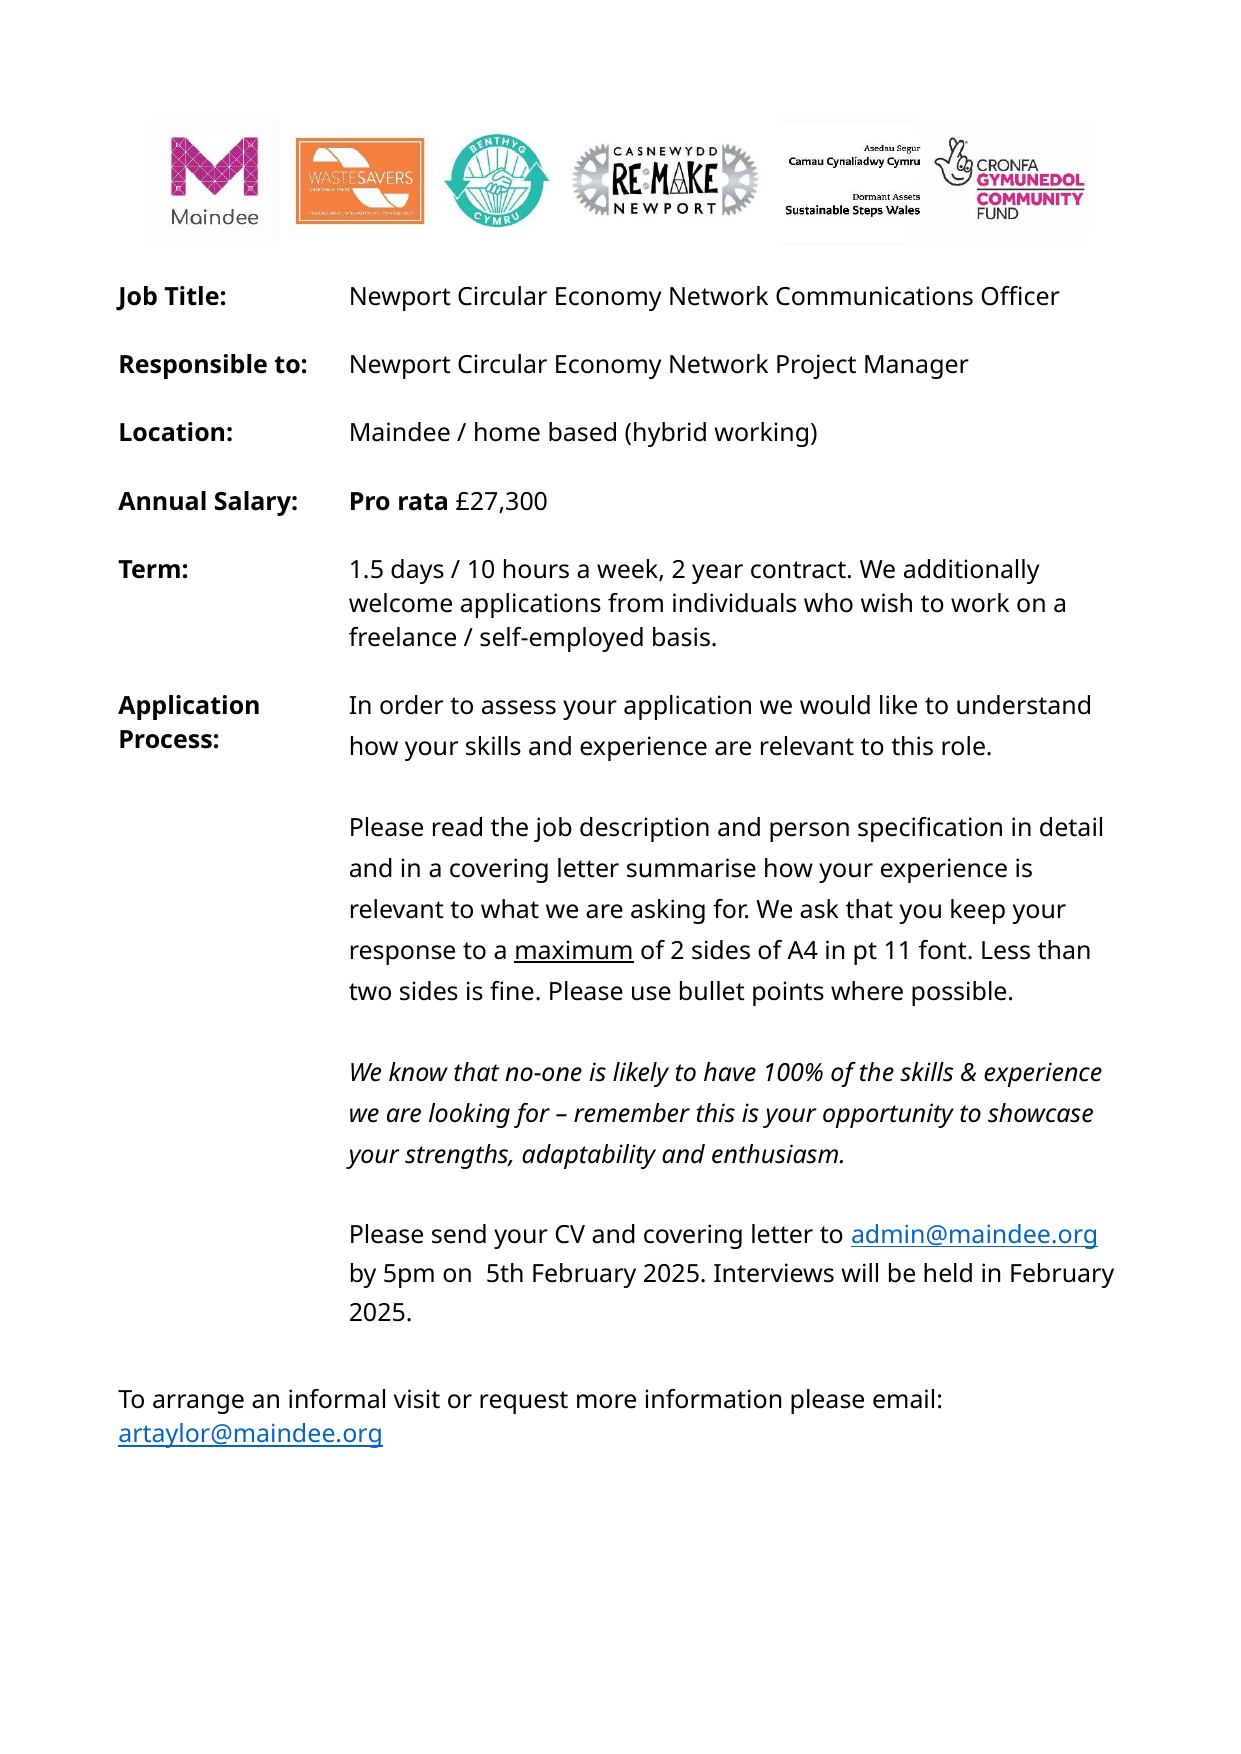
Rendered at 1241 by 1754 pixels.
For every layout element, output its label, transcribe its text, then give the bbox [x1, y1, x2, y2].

table_cell Application Process: [118, 688, 348, 1348]
table_cell Maindee / home based (hybrid working) [349, 415, 1122, 483]
table_cell In order to assess your application we would like to understand how your skills and experience are relevant to this role. Please read the job description and person specification in detail and in a covering letter summarise how your experience is relevant to what we are asking for. We ask that you keep your response to a maximum of 2 sides of A4 in pt 11 font. Less than two sides is fine. Please use bullet points where possible. We know that no-one is likely to have 100% of the skills & experience we are looking for – remember this is your opportunity to showcase your strengths, adaptability and enthusiasm. Please send your CV and covering letter to admin@maindee.org by 5pm on 5th February 2025. Interviews will be held in February 2025. [349, 688, 1122, 1348]
picture [150, 118, 1090, 245]
table_cell Newport Circular Economy Network Project Manager [349, 347, 1122, 415]
table_cell Responsible to: [118, 347, 348, 415]
text To arrange an informal visit or request more information please email: artaylor@maindee.org [118, 1382, 1122, 1450]
table_cell Pro rata £27,300 [349, 483, 1122, 551]
table_cell 1.5 days / 10 hours a week, 2 year contract. We additionally welcome applications from individuals who wish to work on a freelance / self-employed basis. [349, 551, 1122, 687]
table_cell Location: [118, 415, 348, 483]
table_cell Term: [118, 551, 348, 687]
table_header Newport Circular Economy Network Communications Officer [349, 279, 1122, 347]
table_cell Annual Salary: [118, 483, 348, 551]
table_header Job Title: [118, 279, 348, 347]
